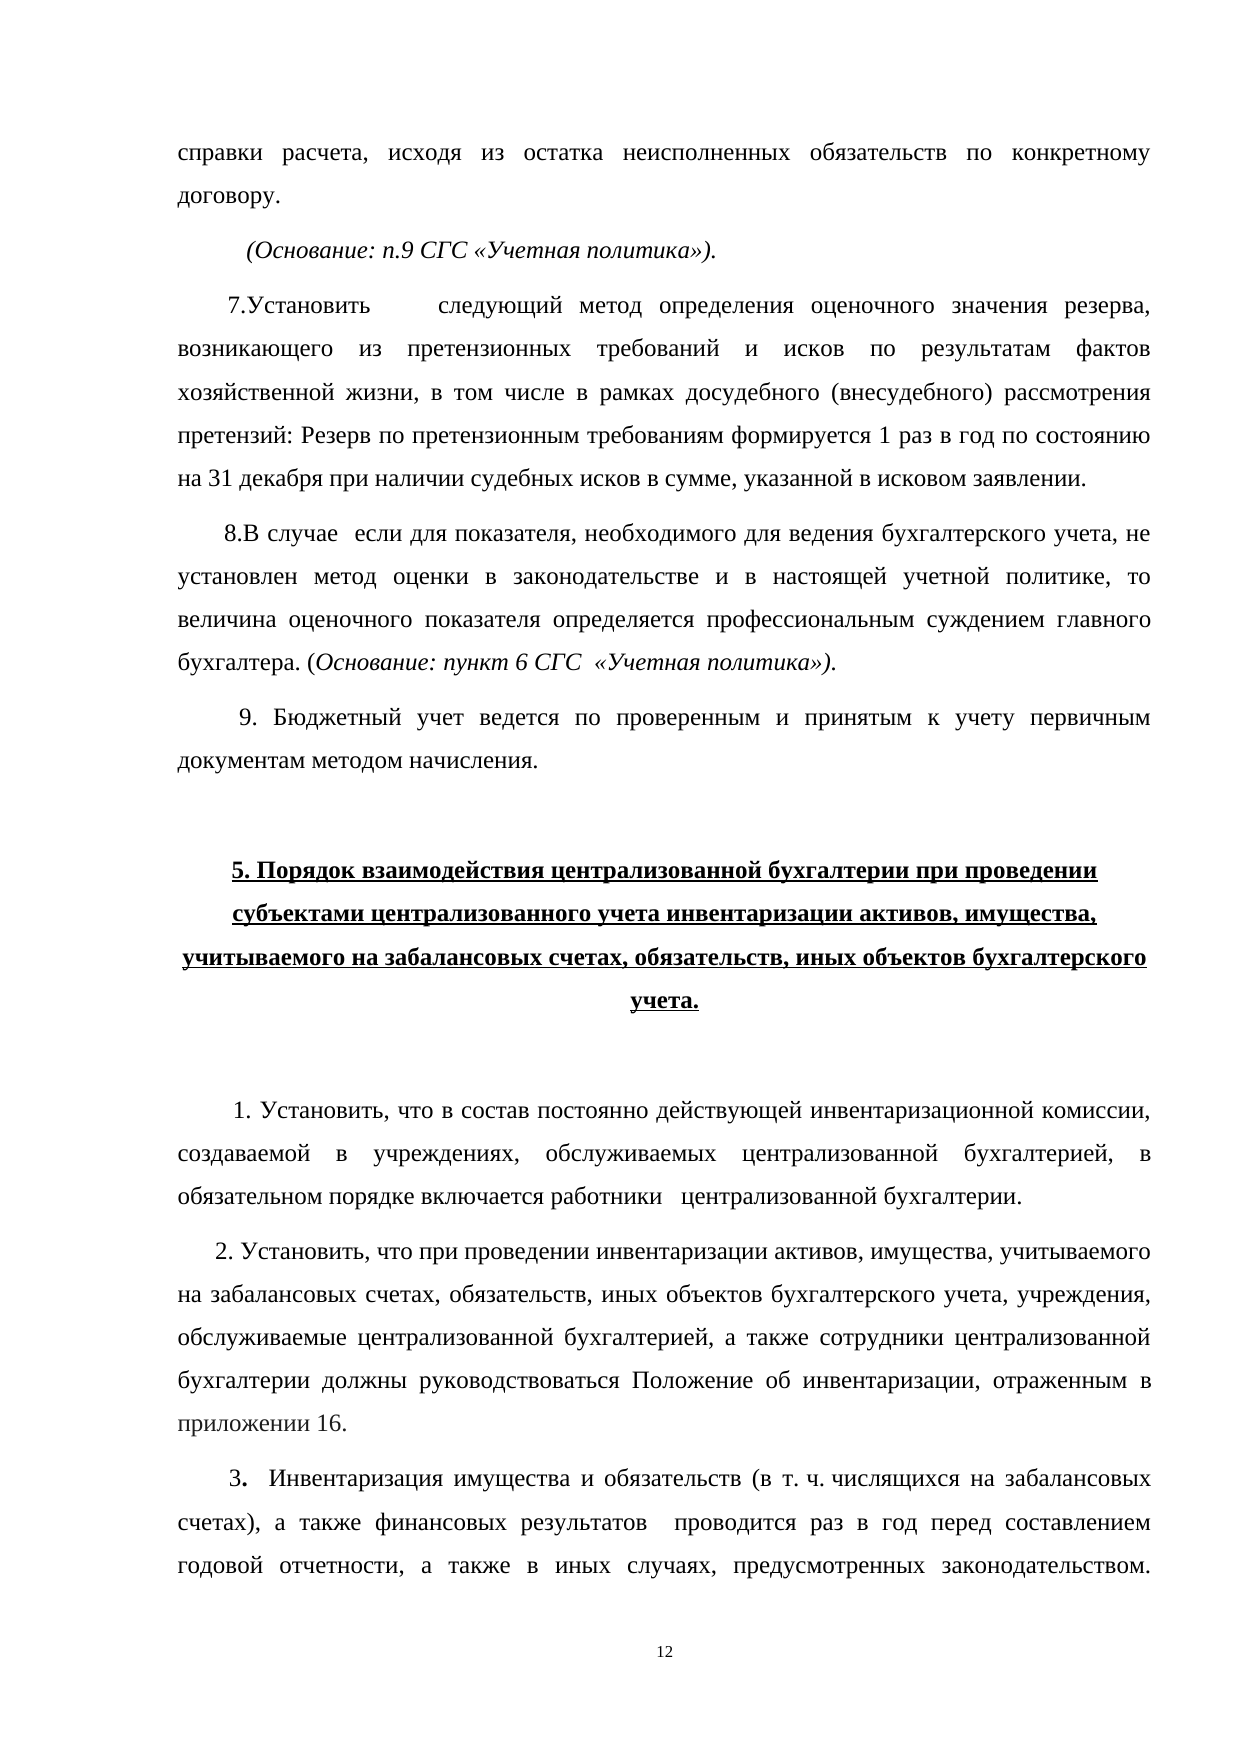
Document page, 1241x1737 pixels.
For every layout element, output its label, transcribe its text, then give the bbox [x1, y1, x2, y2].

list 3. Инвентаризация имущества и обязательств (в т. ч. числящихся на забалансовых счетах), а также финансовых результатов проводится раз в год перед составлением годовой отчетности, а также в иных случаях, предусмотренных законодательством. [177, 1463, 1152, 1578]
list 5. Порядок взаимодействия централизованной бухгалтерии при проведении субъектами централизованного учета инвентаризации активов, имущества, учитываемого на забалансовых счетах, обязательств, иных объектов бухгалтерского учета. [177, 855, 1152, 1013]
list справки расчета, исходя из остатка неисполненных обязательств по конкретному договору. [177, 137, 1152, 209]
list (Основание: п.9 СГС «Учетная политика»). [177, 235, 1152, 264]
list 9. Бюджетный учет ведется по проверенным и принятым к учету первичным документам методом начисления. [177, 702, 1152, 774]
list 8.В случае если для показателя, необходимого для ведения бухгалтерского учета, не установлен метод оценки в законодательстве и в настоящей учетной политике, то величина оценочного показателя определяется профессиональным суждением главного бухгалтера. (Основание: пункт 6 СГС «Учетная политика»). [177, 518, 1152, 676]
list 7.Установить следующий метод определения оценочного значения резерва, возникающего из претензионных требований и исков по результатам фактов хозяйственной жизни, в том числе в рамках досудебного (внесудебного) рассмотрения претензий: Резерв по претензионным требованиям формируется 1 раз в год по состоянию на 31 декабря при наличии судебных исков в сумме, указанной в исковом заявлении. [177, 290, 1152, 492]
list 2. Установить, что при проведении инвентаризации активов, имущества, учитываемого на забалансовых счетах, обязательств, иных объектов бухгалтерского учета, учреждения, обслуживаемые централизованной бухгалтерией, а также сотрудники централизованной бухгалтерии должны руководствоваться Положение об инвентаризации, отраженным в приложении 16. [177, 1236, 1152, 1437]
list 1. Установить, что в состав постоянно действующей инвентаризационной комиссии, создаваемой в учреждениях, обслуживаемых централизованной бухгалтерией, в обязательном порядке включается работники централизованной бухгалтерии. [177, 1095, 1152, 1210]
